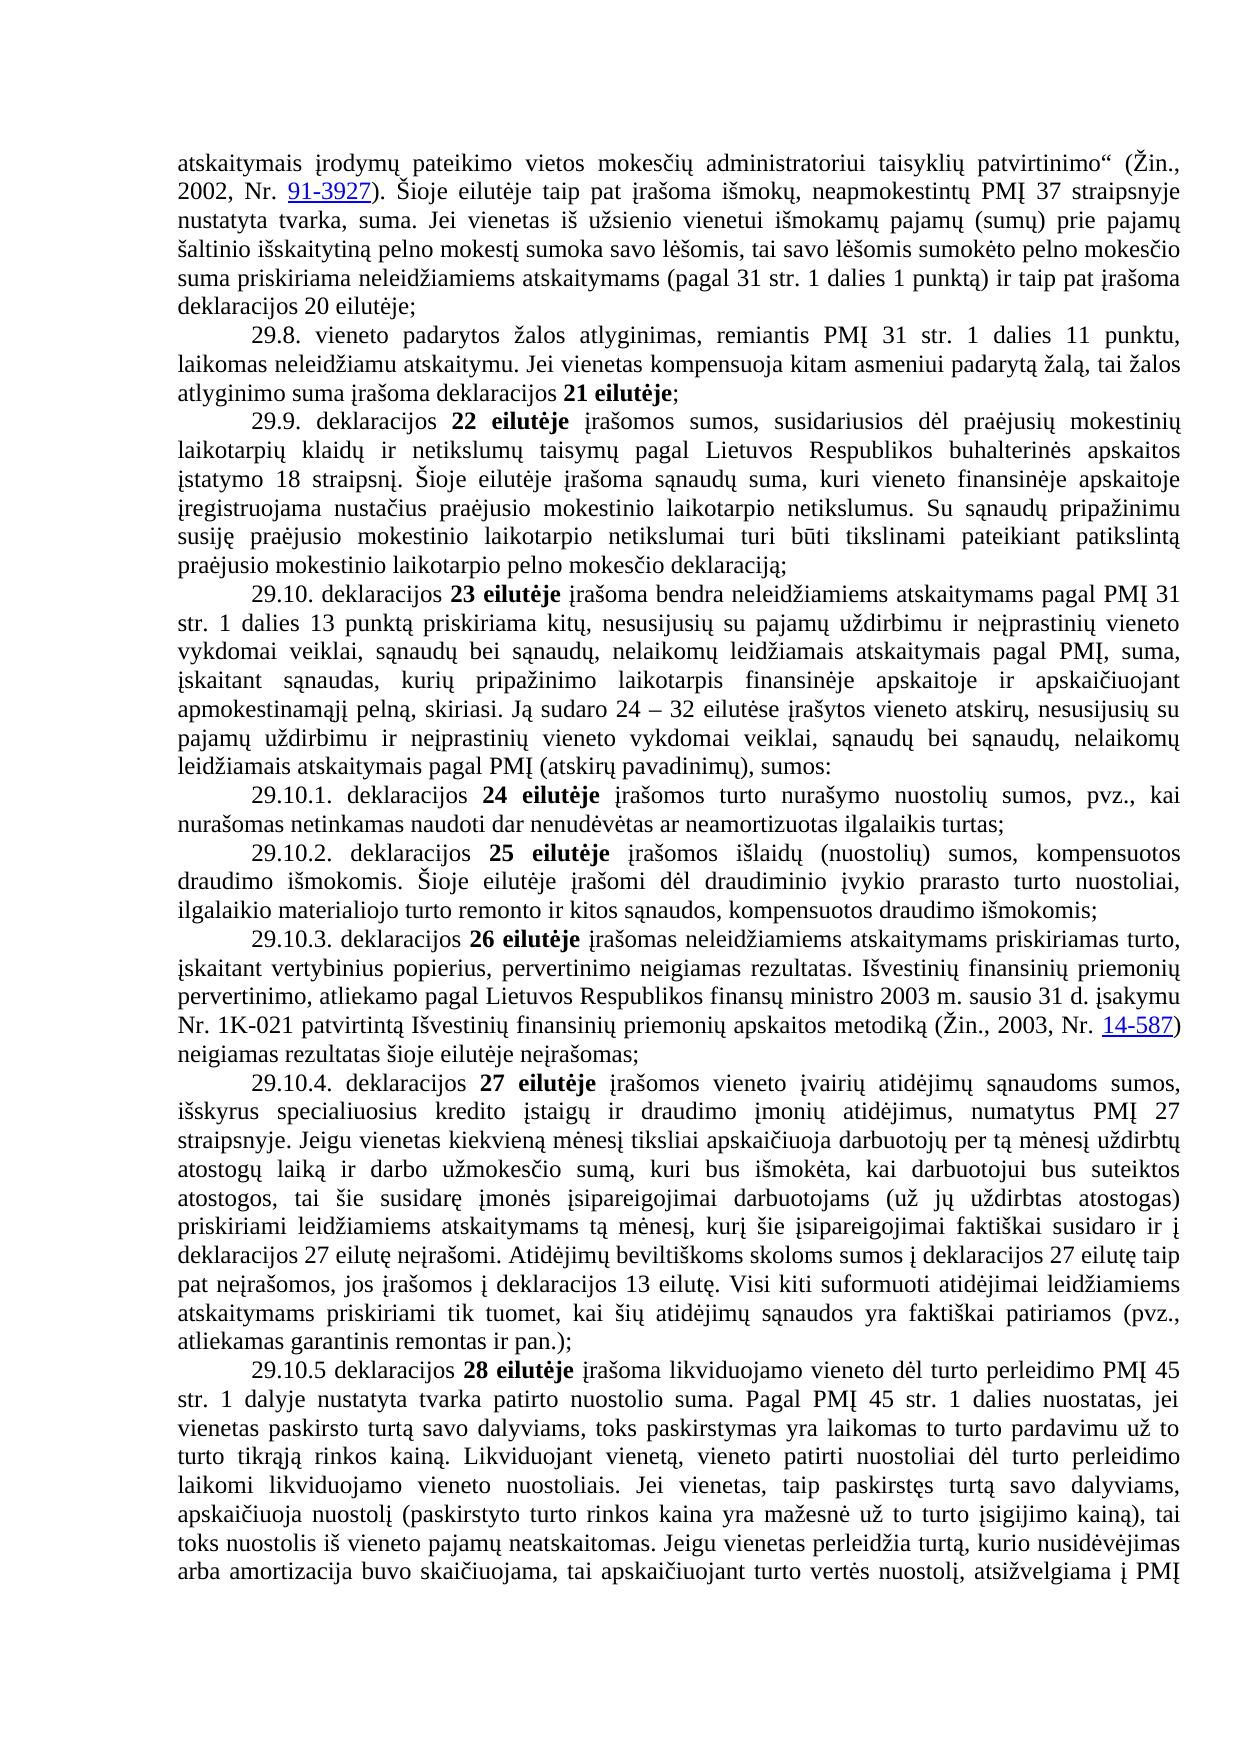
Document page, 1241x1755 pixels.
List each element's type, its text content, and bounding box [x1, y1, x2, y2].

text atskaitymais įrodymų pateikimo vietos mokesčių administratoriui taisyklių patvirtinimo“ (Žin., 2002, Nr. 91-3927). Šioje eilutėje taip pat įrašoma išmokų, neapmokestintų PMĮ 37 straipsnyje nustatyta tvarka, suma. Jei vienetas iš užsienio vienetui išmokamų pajamų (sumų) prie pajamų šaltinio išskaitytiną pelno mokestį sumoka savo lėšomis, tai savo lėšomis sumokėto pelno mokesčio suma priskiriama neleidžiamiems atskaitymams (pagal 31 str. 1 dalies 1 punktą) ir taip pat įrašoma deklaracijos 20 eilutėje; [177, 148, 1181, 320]
text 29.8. vieneto padarytos žalos atlyginimas, remiantis PMĮ 31 str. 1 dalies 11 punktu, laikomas neleidžiamu atskaitymu. Jei vienetas kompensuoja kitam asmeniui padarytą žalą, tai žalos atlyginimo suma įrašoma deklaracijos 21 eilutėje; [177, 320, 1181, 406]
text 29.10. deklaracijos 23 eilutėje įrašoma bendra neleidžiamiems atskaitymams pagal PMĮ 31 str. 1 dalies 13 punktą priskiriama kitų, nesusijusių su pajamų uždirbimu ir neįprastinių vieneto vykdomai veiklai, sąnaudų bei sąnaudų, nelaikomų leidžiamais atskaitymais pagal PMĮ, suma, įskaitant sąnaudas, kurių pripažinimo laikotarpis finansinėje apskaitoje ir apskaičiuojant apmokestinamąjį pelną, skiriasi. Ją sudaro 24 – 32 eilutėse įrašytos vieneto atskirų, nesusijusių su pajamų uždirbimu ir neįprastinių vieneto vykdomai veiklai, sąnaudų bei sąnaudų, nelaikomų leidžiamais atskaitymais pagal PMĮ (atskirų pavadinimų), sumos: [177, 579, 1181, 780]
text 29.10.5 deklaracijos 28 eilutėje įrašoma likviduojamo vieneto dėl turto perleidimo PMĮ 45 str. 1 dalyje nustatyta tvarka patirto nuostolio suma. Pagal PMĮ 45 str. 1 dalies nuostatas, jei vienetas paskirsto turtą savo dalyviams, toks paskirstymas yra laikomas to turto pardavimu už to turto tikrąją rinkos kainą. Likviduojant vienetą, vieneto patirti nuostoliai dėl turto perleidimo laikomi likviduojamo vieneto nuostoliais. Jei vienetas, taip paskirstęs turtą savo dalyviams, apskaičiuoja nuostolį (paskirstyto turto rinkos kaina yra mažesnė už to turto įsigijimo kainą), tai toks nuostolis iš vieneto pajamų neatskaitomas. Jeigu vienetas perleidžia turtą, kurio nusidėvėjimas arba amortizacija buvo skaičiuojama, tai apskaičiuojant turto vertės nuostolį, atsižvelgiama į PMĮ [177, 1355, 1181, 1585]
text 29.10.1. deklaracijos 24 eilutėje įrašomos turto nurašymo nuostolių sumos, pvz., kai nurašomas netinkamas naudoti dar nenudėvėtas ar neamortizuotas ilgalaikis turtas; [177, 780, 1181, 838]
text 29.10.2. deklaracijos 25 eilutėje įrašomos išlaidų (nuostolių) sumos, kompensuotos draudimo išmokomis. Šioje eilutėje įrašomi dėl draudiminio įvykio prarasto turto nuostoliai, ilgalaikio materialiojo turto remonto ir kitos sąnaudos, kompensuotos draudimo išmokomis; [177, 838, 1181, 924]
text 29.9. deklaracijos 22 eilutėje įrašomos sumos, susidariusios dėl praėjusių mokestinių laikotarpių klaidų ir netikslumų taisymų pagal Lietuvos Respublikos buhalterinės apskaitos įstatymo 18 straipsnį. Šioje eilutėje įrašoma sąnaudų suma, kuri vieneto finansinėje apskaitoje įregistruojama nustačius praėjusio mokestinio laikotarpio netikslumus. Su sąnaudų pripažinimu susiję praėjusio mokestinio laikotarpio netikslumai turi būti tikslinami pateikiant patikslintą praėjusio mokestinio laikotarpio pelno mokesčio deklaraciją; [177, 406, 1181, 579]
text 29.10.3. deklaracijos 26 eilutėje įrašomas neleidžiamiems atskaitymams priskiriamas turto, įskaitant vertybinius popierius, pervertinimo neigiamas rezultatas. Išvestinių finansinių priemonių pervertinimo, atliekamo pagal Lietuvos Respublikos finansų ministro 2003 m. sausio 31 d. įsakymu Nr. 1K-021 patvirtintą Išvestinių finansinių priemonių apskaitos metodiką (Žin., 2003, Nr. 14-587) neigiamas rezultatas šioje eilutėje neįrašomas; [177, 924, 1181, 1068]
text 29.10.4. deklaracijos 27 eilutėje įrašomos vieneto įvairių atidėjimų sąnaudoms sumos, išskyrus specialiuosius kredito įstaigų ir draudimo įmonių atidėjimus, numatytus PMĮ 27 straipsnyje. Jeigu vienetas kiekvieną mėnesį tiksliai apskaičiuoja darbuotojų per tą mėnesį uždirbtų atostogų laiką ir darbo užmokesčio sumą, kuri bus išmokėta, kai darbuotojui bus suteiktos atostogos, tai šie susidarę įmonės įsipareigojimai darbuotojams (už jų uždirbtas atostogas) priskiriami leidžiamiems atskaitymams tą mėnesį, kurį šie įsipareigojimai faktiškai susidaro ir į deklaracijos 27 eilutę neįrašomi. Atidėjimų beviltiškoms skoloms sumos į deklaracijos 27 eilutę taip pat neįrašomos, jos įrašomos į deklaracijos 13 eilutę. Visi kiti suformuoti atidėjimai leidžiamiems atskaitymams priskiriami tik tuomet, kai šių atidėjimų sąnaudos yra faktiškai patiriamos (pvz., atliekamas garantinis remontas ir pan.); [177, 1068, 1181, 1355]
